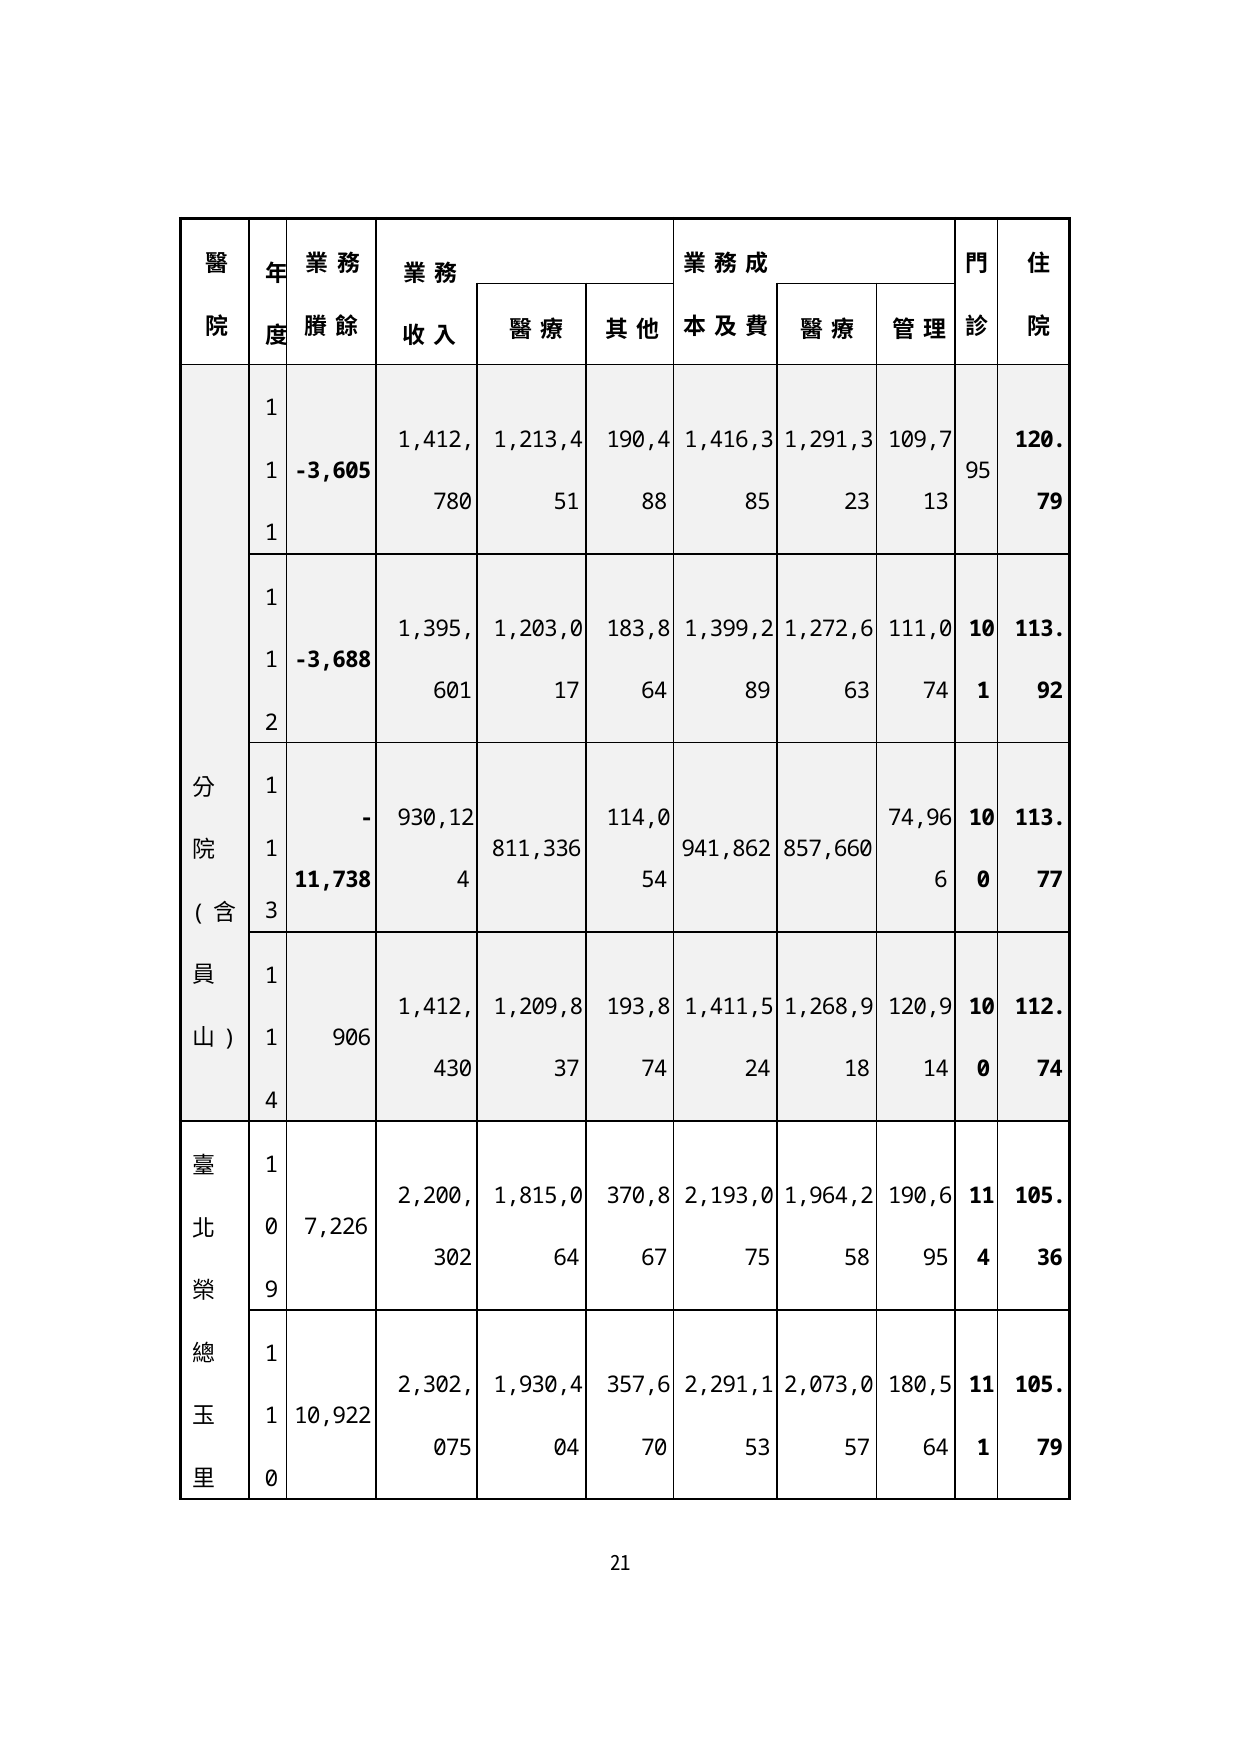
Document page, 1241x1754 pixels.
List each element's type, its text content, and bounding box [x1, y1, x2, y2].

table_cell 1,412,780 [377, 365, 476, 553]
table_cell 112.74 [998, 933, 1068, 1120]
table_cell 1,815,064 [478, 1122, 585, 1309]
table_cell 1,291,323 [778, 365, 876, 553]
table_cell 1,399,289 [674, 555, 776, 742]
table_cell 1,203,017 [478, 555, 585, 742]
table_cell 113.77 [998, 743, 1068, 931]
table_cell 113.92 [998, 555, 1068, 742]
table_cell 74,966 [877, 743, 954, 931]
table_cell 357,670 [587, 1311, 673, 1498]
table_cell 114 [250, 933, 286, 1120]
table_cell 醫療收入 [478, 284, 585, 364]
table_cell 120.79 [998, 365, 1068, 553]
table_cell 1,416,385 [674, 365, 776, 553]
table_cell 1,412,430 [377, 933, 476, 1120]
table_cell 930,124 [377, 743, 476, 931]
table_header 業務收入 [377, 220, 477, 364]
table_cell 906 [287, 933, 375, 1120]
table_header 門診成本率 [956, 220, 997, 364]
table_cell 臺北榮總蘇澳分院(含員山) [182, 365, 248, 1120]
table_cell 114,054 [587, 743, 673, 931]
table_cell 醫療成本 [778, 284, 876, 364]
table_header 業務賸餘(短絀) [287, 220, 375, 364]
table_cell 7,226 [287, 1122, 375, 1309]
table_cell 105.79 [998, 1311, 1068, 1498]
table_cell 811,336 [478, 743, 585, 931]
table_cell -3,688 [287, 555, 375, 742]
table_cell 1,272,663 [778, 555, 876, 742]
table_cell 193,874 [587, 933, 673, 1120]
table_cell 10,922 [287, 1311, 375, 1498]
table_cell 1,411,524 [674, 933, 776, 1120]
table_cell 114 [956, 1122, 997, 1309]
table_cell 2,193,075 [674, 1122, 776, 1309]
table_cell 120,914 [877, 933, 954, 1120]
table_header 業務成本及費用 [674, 220, 777, 364]
table_cell 370,867 [587, 1122, 673, 1309]
table_header 年度 [250, 220, 286, 364]
table_cell 101 [956, 555, 997, 742]
table_cell 941,862 [674, 743, 776, 931]
table_cell 111,074 [877, 555, 954, 742]
table_header [777, 220, 876, 282]
table_header 醫院 名稱 [182, 220, 248, 364]
table_header 住院成本率 [998, 220, 1068, 364]
table_cell 110 [250, 1311, 286, 1498]
table_cell 113 [250, 743, 286, 931]
table_cell 1,395,601 [377, 555, 476, 742]
table_cell 其他補助收入 [587, 284, 673, 364]
table_cell 109 [250, 1122, 286, 1309]
table_cell 100 [956, 933, 997, 1120]
table_header [876, 220, 954, 282]
table_cell 111 [250, 365, 286, 553]
table_cell 105.36 [998, 1122, 1068, 1309]
table_cell 111 [956, 1311, 997, 1498]
table_cell 1,268,918 [778, 933, 876, 1120]
table_cell 1,964,258 [778, 1122, 876, 1309]
table_header [477, 220, 586, 282]
table_cell 190,695 [877, 1122, 954, 1309]
table_cell 管理及 總務成本 [877, 284, 954, 364]
table_cell 95 [956, 365, 997, 553]
table_cell -11,738 [287, 743, 375, 931]
table_cell 2,302,075 [377, 1311, 476, 1498]
table_cell 180,564 [877, 1311, 954, 1498]
table_cell 1,209,837 [478, 933, 585, 1120]
table_cell 1,213,451 [478, 365, 585, 553]
table_cell 112 [250, 555, 286, 742]
table_cell 臺北榮總玉里分院（含鳳林、臺東） [182, 1122, 248, 1498]
table_cell 2,073,057 [778, 1311, 876, 1498]
table_header [586, 220, 673, 282]
table_cell -3,605 [287, 365, 375, 553]
table_cell 2,291,153 [674, 1311, 776, 1498]
table_cell 183,864 [587, 555, 673, 742]
table_cell 857,660 [778, 743, 876, 931]
table_cell 109,713 [877, 365, 954, 553]
table_cell 2,200,302 [377, 1122, 476, 1309]
table_cell 1,930,404 [478, 1311, 585, 1498]
table_cell 190,488 [587, 365, 673, 553]
table_cell 100 [956, 743, 997, 931]
